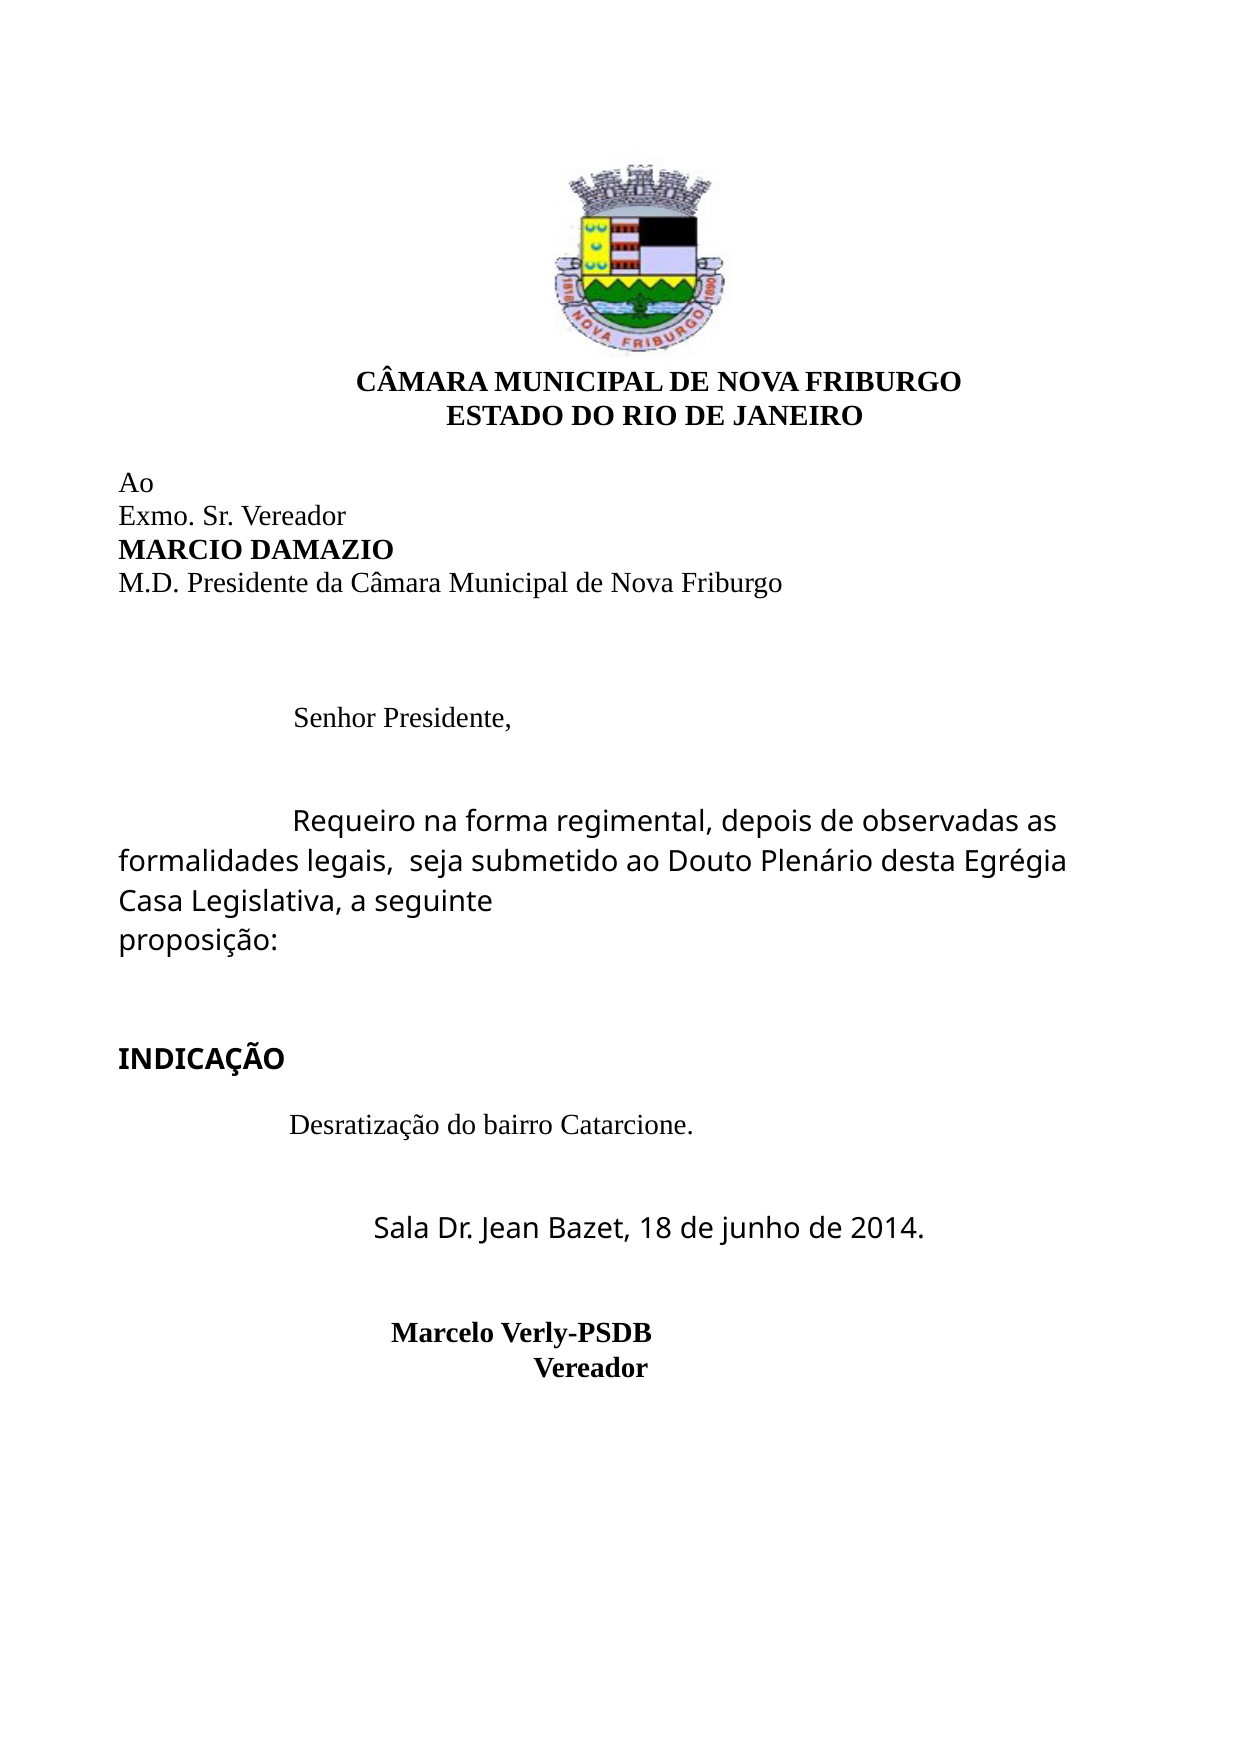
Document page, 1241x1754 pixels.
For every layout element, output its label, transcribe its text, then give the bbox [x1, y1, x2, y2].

text proposição: [118, 919, 1122, 959]
text MARCIO DAMAZIO [118, 532, 1122, 566]
text Sala Dr. Jean Bazet, 18 de junho de 2014. [118, 1208, 1122, 1247]
text Exmo. Sr. Vereador [118, 498, 1122, 532]
text Ao [118, 465, 1122, 498]
text Marcelo Verly-PSDB [118, 1315, 1122, 1350]
text M.D. Presidente da Câmara Municipal de Nova Friburgo [118, 566, 1122, 599]
text Desratização do bairro Catarcione. [118, 1107, 1122, 1141]
text Senhor Presidente, [118, 700, 1122, 733]
text Vereador [118, 1350, 1122, 1383]
text INDICAÇÃO [118, 1038, 1122, 1078]
text ESTADO DO RIO DE JANEIRO [118, 398, 1122, 431]
text CÂMARA MUNICIPAL DE NOVA FRIBURGO [118, 118, 1122, 398]
text Requeiro na forma regimental, depois de observadas as formalidades legais, seja submetido ao Douto Plenário desta Egrégia Casa Legislativa, a seguinte [118, 800, 1122, 919]
